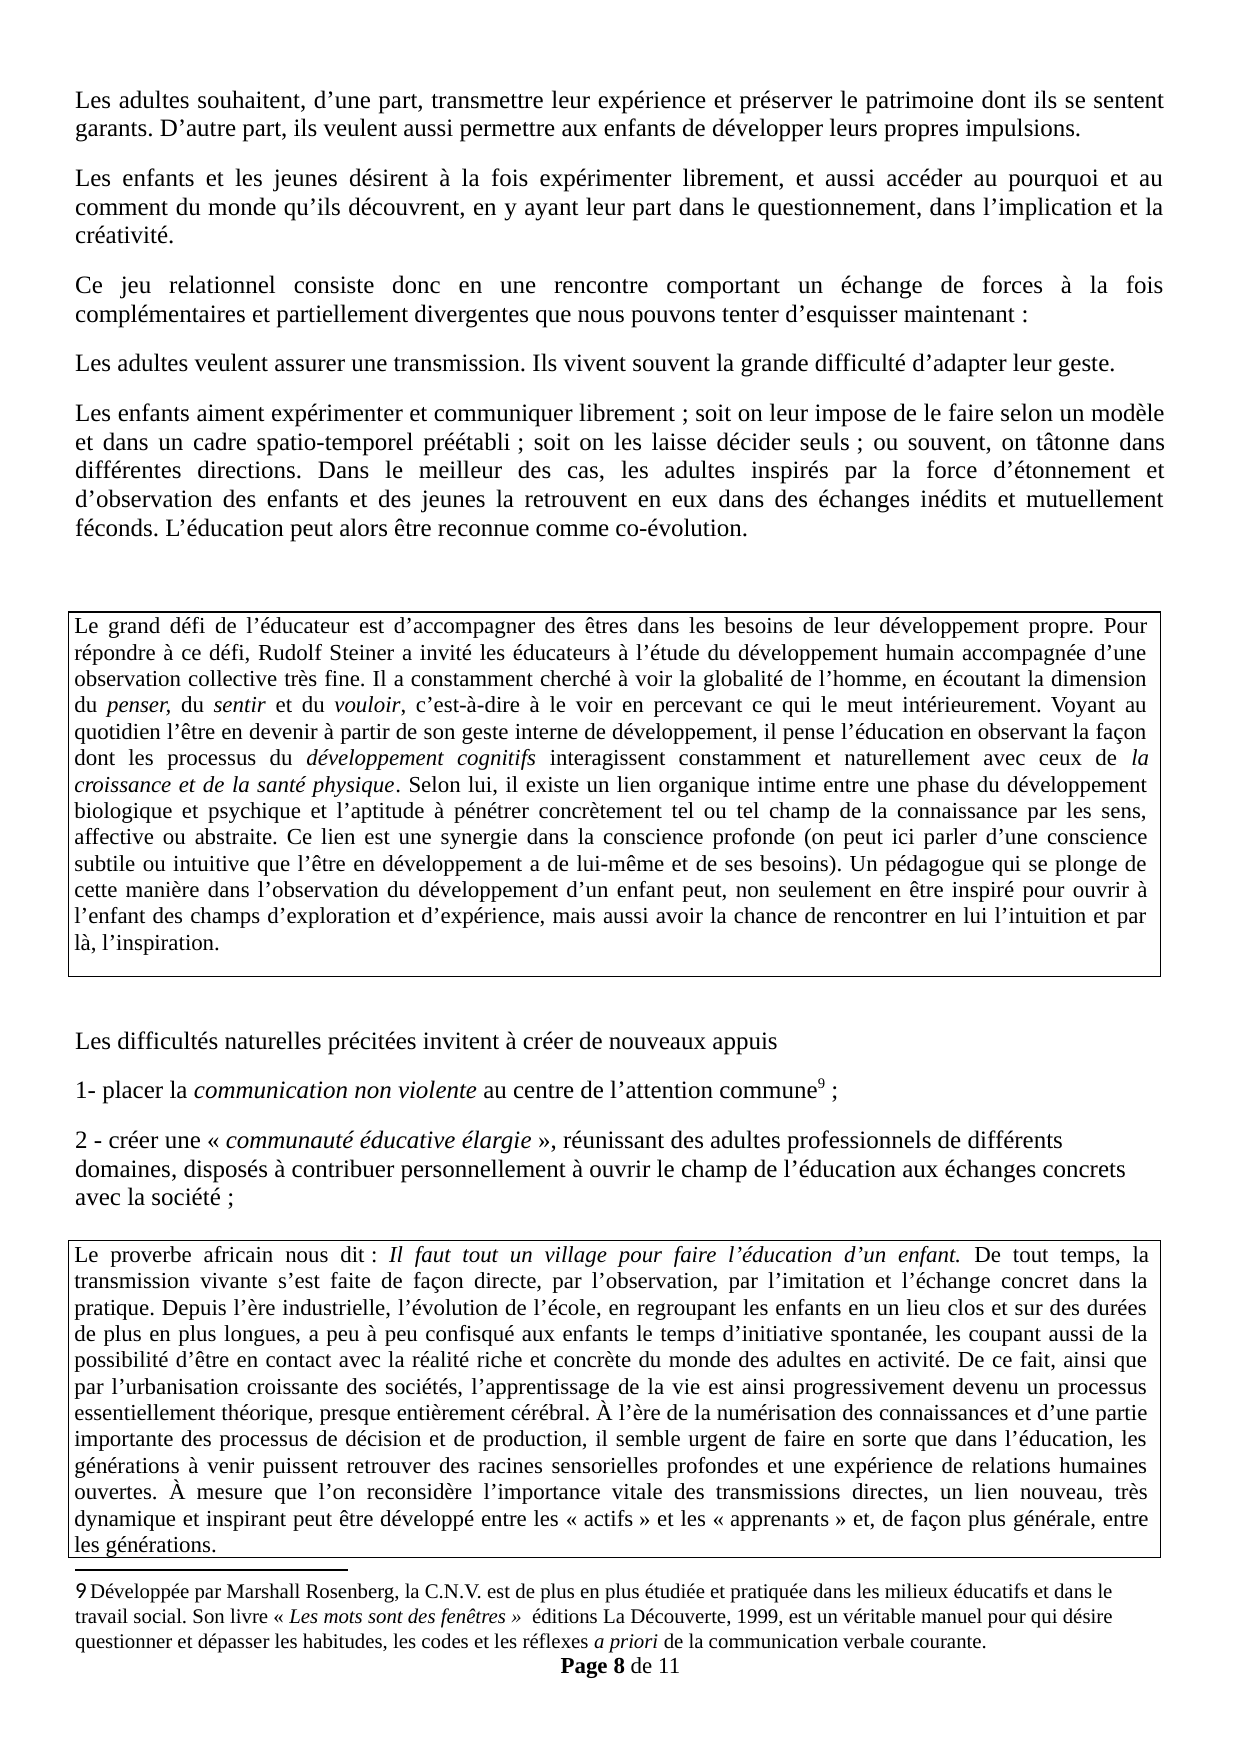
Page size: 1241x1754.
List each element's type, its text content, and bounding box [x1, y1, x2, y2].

table_header Le grand défi de l’éducateur est d’accompagner des êtres dans les besoins de leur développement propre. Pour répondre à ce défi, Rudolf Steiner a invité les éducateurs à l’étude du développement humain accompagnée d’une observation collective très fine. Il a constamment cherché à voir la globalité de l’homme, en écoutant la dimension du penser, du sentir et du vouloir, c’est-à-dire à le voir en percevant ce qui le meut intérieurement. Voyant au quotidien l’être en devenir à partir de son geste interne de développement, il pense l’éducation en observant la façon dont les processus du développement cognitifs interagissent constamment et naturellement avec ceux de la croissance et de la santé physique. Selon lui, il existe un lien organique intime entre une phase du développement biologique et psychique et l’aptitude à pénétrer concrètement tel ou tel champ de la connaissance par les sens, affective ou abstraite. Ce lien est une synergie dans la conscience profonde (on peut ici parler d’une conscience subtile ou intuitive que l’être en développement a de lui-même et de ses besoins). Un pédagogue qui se plonge de cette manière dans l’observation du développement d’un enfant peut, non seulement en être inspiré pour ouvrir à l’enfant des champs d’exploration et d’expérience, mais aussi avoir la chance de rencontrer en lui l’intuition et par là, l’inspiration. [69, 613, 1160, 976]
text Ce jeu relationnel consiste donc en une rencontre comportant un échange de forces à la fois complémentaires et partiellement divergentes que nous pouvons tenter d’esquisser maintenant : [75, 270, 1165, 328]
text Développée par Marshall Rosenberg, la C.N.V. est de plus en plus étudiée et pratiquée dans les milieux éducatifs et dans le travail social. Son livre « Les mots sont des fenêtres » éditions La Découverte, 1999, est un véritable manuel pour qui désire questionner et dépasser les habitudes, les codes et les réflexes a priori de la communication verbale courante. [75, 1576, 1165, 1653]
table_header Le proverbe africain nous dit : Il faut tout un village pour faire l’éducation d’un enfant. De tout temps, la transmission vivante s’est faite de façon directe, par l’observation, par l’imitation et l’échange concret dans la pratique. Depuis l’ère industrielle, l’évolution de l’école, en regroupant les enfants en un lieu clos et sur des durées de plus en plus longues, a peu à peu confisqué aux enfants le temps d’initiative spontanée, les coupant aussi de la possibilité d’être en contact avec la réalité riche et concrète du monde des adultes en activité. De ce fait, ainsi que par l’urbanisation croissante des sociétés, l’apprentissage de la vie est ainsi progressivement devenu un processus essentiellement théorique, presque entièrement cérébral. À l’ère de la numérisation des connaissances et d’une partie importante des processus de décision et de production, il semble urgent de faire en sorte que dans l’éducation, les générations à venir puissent retrouver des racines sensorielles profondes et une expérience de relations humaines ouvertes. À mesure que l’on reconsidère l’importance vitale des transmissions directes, un lien nouveau, très dynamique et inspirant peut être développé entre les « actifs » et les « apprenants » et, de façon plus générale, entre les générations. [69, 1241, 1160, 1557]
text 2 - créer une « communauté éducative élargie », réunissant des adultes professionnels de différents domaines, disposés à contribuer personnellement à ouvrir le champ de l’éducation aux échanges concrets avec la société ; [75, 1125, 1165, 1211]
text 1- placer la communication non violente au centre de l’attention commune ; [75, 1075, 1165, 1104]
text Les enfants et les jeunes désirent à la fois expérimenter librement, et aussi accéder au pourquoi et au comment du monde qu’ils découvrent, en y ayant leur part dans le questionnement, dans l’implication et la créativité. [75, 163, 1165, 249]
text Les difficultés naturelles précitées invitent à créer de nouveaux appuis [75, 1026, 1165, 1054]
text Les enfants aiment expérimenter et communiquer librement ; soit on leur impose de le faire selon un modèle et dans un cadre spatio-temporel préétabli ; soit on les laisse décider seuls ; ou souvent, on tâtonne dans différentes directions. Dans le meilleur des cas, les adultes inspirés par la force d’étonnement et d’observation des enfants et des jeunes la retrouvent en eux dans des échanges inédits et mutuellement féconds. L’éducation peut alors être reconnue comme co-évolution. [75, 398, 1165, 542]
text Les adultes veulent assurer une transmission. Ils vivent souvent la grande difficulté d’adapter leur geste. [75, 348, 1165, 377]
text Les adultes souhaitent, d’une part, transmettre leur expérience et préserver le patrimoine dont ils se sentent garants. D’autre part, ils veulent aussi permettre aux enfants de développer leurs propres impulsions. [75, 85, 1165, 142]
